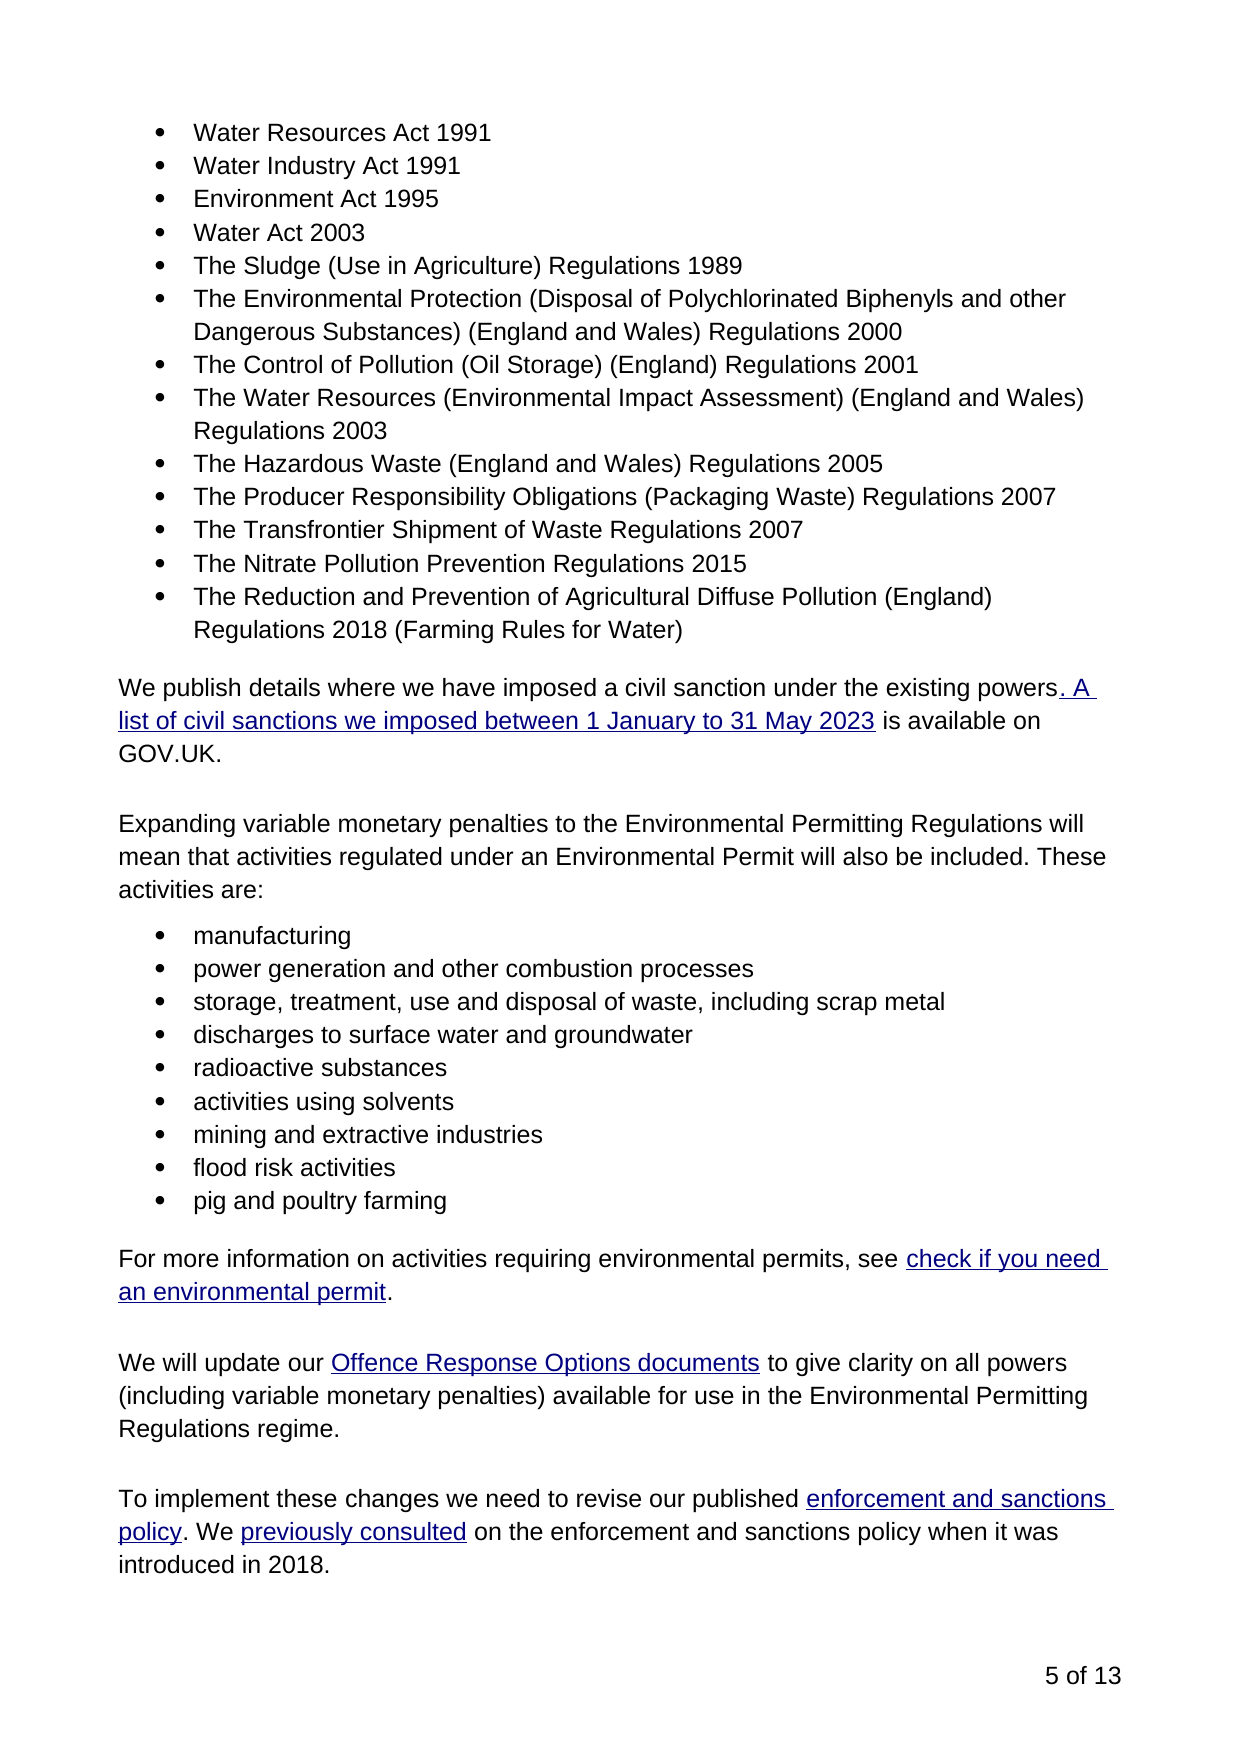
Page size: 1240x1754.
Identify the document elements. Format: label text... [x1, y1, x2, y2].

list Water Act 2003 [156, 217, 1121, 246]
list The Reduction and Prevention of Agricultural Diffuse Pollution (England) Regulations 2018 (Farming Rules for Water) [156, 582, 1121, 643]
list flood risk activities [156, 1153, 1121, 1182]
list pig and poultry farming [156, 1186, 1121, 1215]
list Environment Act 1995 [156, 184, 1121, 213]
text To implement these changes we need to revise our published enforcement and sanctions policy. We previously consulted on the enforcement and sanctions policy when it was introduced in 2018. [118, 1484, 1121, 1579]
text For more information on activities requiring environmental permits, see check if you need an environmental permit. [118, 1244, 1121, 1306]
text We publish details where we have imposed a civil sanction under the existing powers. A list of civil sanctions we imposed between 1 January to 31 May 2023 is available on GOV.UK. [118, 673, 1121, 768]
list activities using solvents [156, 1087, 1121, 1115]
text Expanding variable monetary penalties to the Environmental Permitting Regulations will mean that activities regulated under an Environmental Permit will also be included. These activities are: [118, 809, 1121, 904]
list The Environmental Protection (Disposal of Polychlorinated Biphenyls and other Dangerous Substances) (England and Wales) Regulations 2000 [156, 284, 1121, 346]
list Water Industry Act 1991 [156, 151, 1121, 180]
text We will update our Offence Response Options documents to give clarity on all powers (including variable monetary penalties) available for use in the Environmental Permitting Regulations regime. [118, 1348, 1121, 1442]
list The Hazardous Waste (England and Wales) Regulations 2005 [156, 449, 1121, 478]
list The Nitrate Pollution Prevention Regulations 2015 [156, 548, 1121, 577]
list The Sludge (Use in Agriculture) Regulations 1989 [156, 251, 1121, 279]
list Water Resources Act 1991 [156, 118, 1121, 147]
list storage, treatment, use and disposal of waste, including scrap metal [156, 987, 1121, 1016]
list The Water Resources (Environmental Impact Assessment) (England and Wales) Regulations 2003 [156, 383, 1121, 445]
list radioactive substances [156, 1053, 1121, 1082]
list discharges to surface water and groundwater [156, 1020, 1121, 1049]
list The Control of Pollution (Oil Storage) (England) Regulations 2001 [156, 350, 1121, 379]
list The Transfrontier Shipment of Waste Regulations 2007 [156, 515, 1121, 544]
list power generation and other combustion processes [156, 954, 1121, 983]
list manufacturing [156, 921, 1121, 950]
list mining and extractive industries [156, 1120, 1121, 1148]
list The Producer Responsibility Obligations (Packaging Waste) Regulations 2007 [156, 482, 1121, 511]
